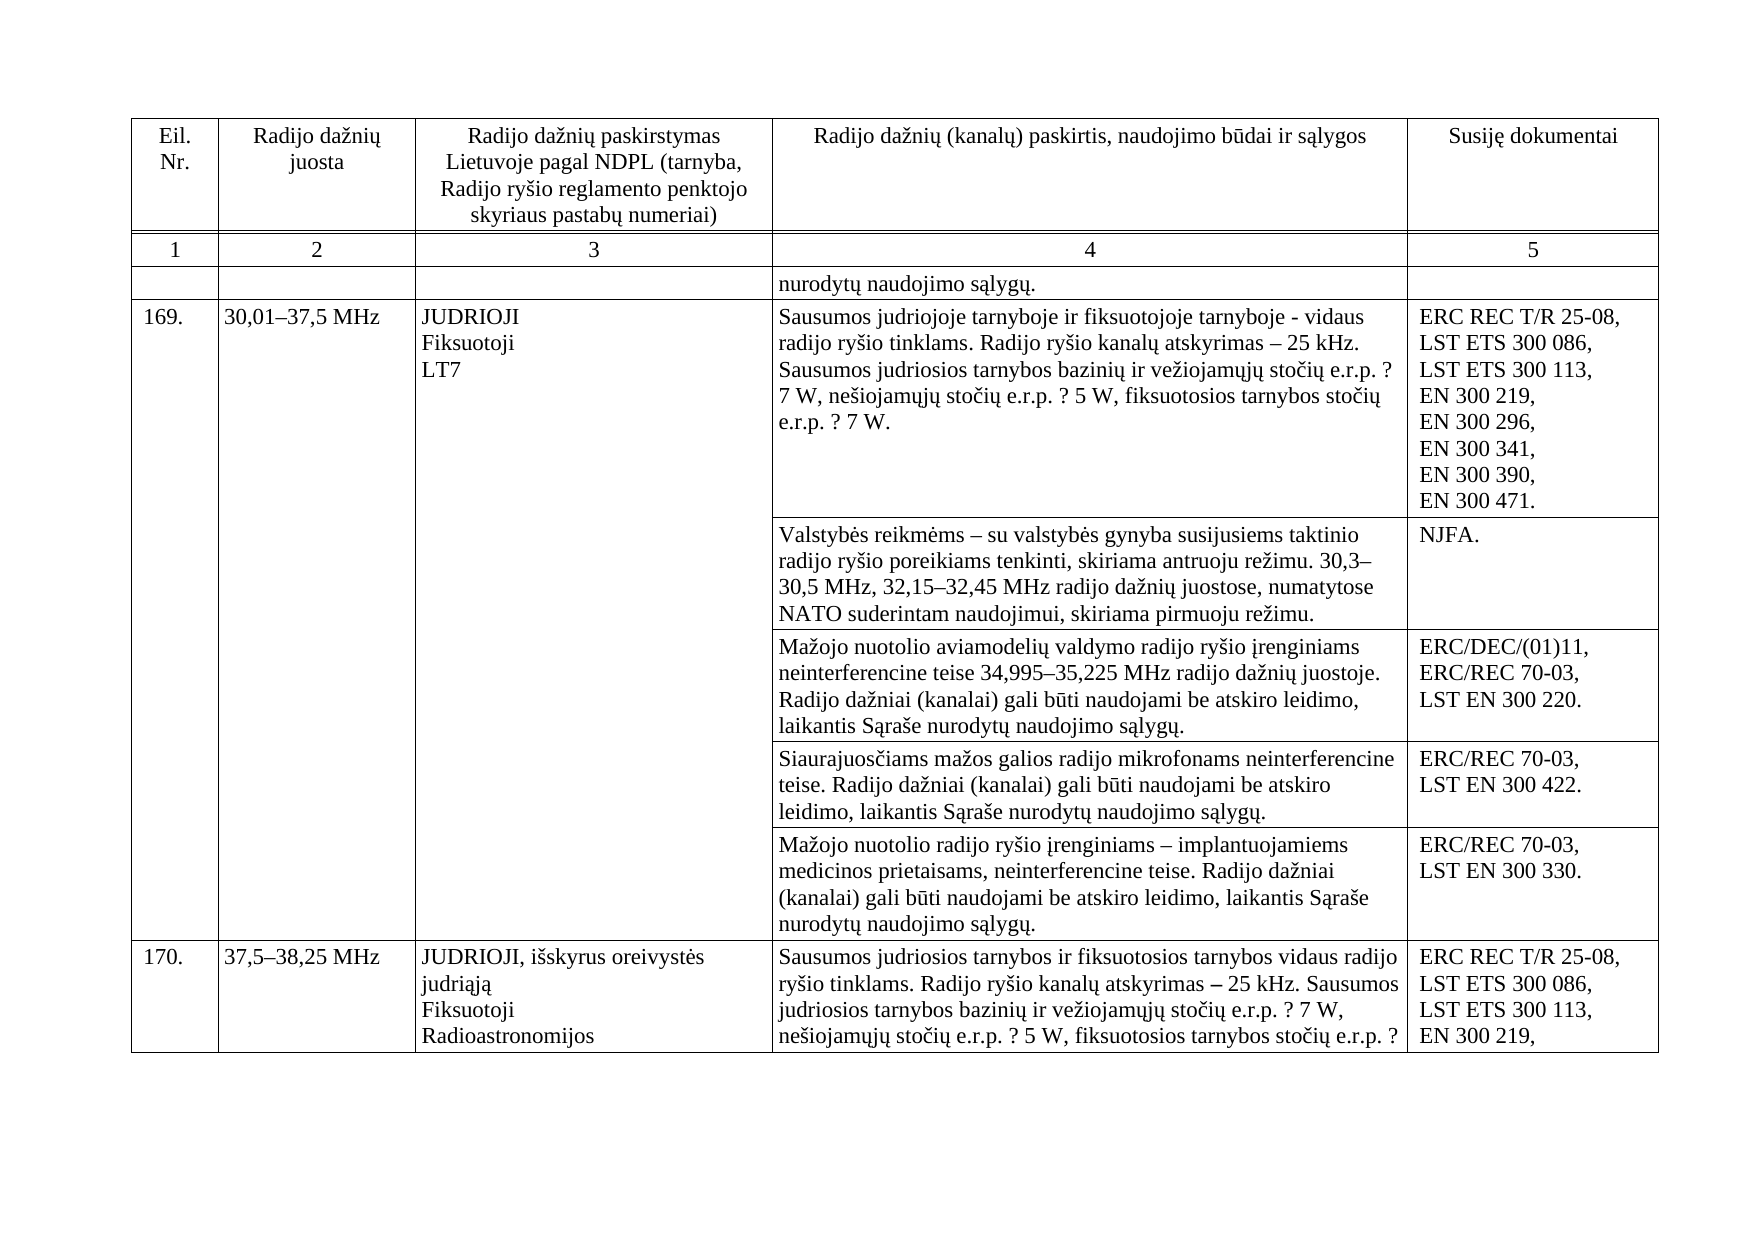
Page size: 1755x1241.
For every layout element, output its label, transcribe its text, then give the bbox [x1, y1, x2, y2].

table_cell 2 [219, 234, 415, 266]
table_header Radijo dažnių (kanalų) paskirtis, naudojimo būdai ir sąlygos [773, 119, 1407, 230]
table_cell [1408, 267, 1658, 299]
table_cell JUDRIOJI Fiksuotoji LT7 [416, 300, 772, 939]
table_cell 1 [132, 234, 218, 266]
table_cell ERC REC T/R 25-08, LST ETS 300 086, LST ETS 300 113, EN 300 219, [1408, 941, 1658, 1052]
table_cell Mažojo nuotolio aviamodelių valdymo radijo ryšio įrenginiams neinterferencine teise 34,995–35,225 MHz radijo dažnių juostoje. Radijo dažniai (kanalai) gali būti naudojami be atskiro leidimo, laikantis Sąraše nurodytų naudojimo sąlygų. [773, 630, 1407, 741]
table_cell [219, 267, 415, 299]
table_cell ERC REC T/R 25-08, LST ETS 300 086, LST ETS 300 113, EN 300 219, EN 300 296, EN 300 341, EN 300 390, EN 300 471. [1408, 300, 1658, 517]
table_cell ERC/DEC/(01)11, ERC/REC 70-03, LST EN 300 220. [1408, 630, 1658, 741]
table_cell NJFA. [1408, 518, 1658, 629]
table_cell nurodytų naudojimo sąlygų. [773, 267, 1407, 299]
table_cell Sausumos judriosios tarnybos ir fiksuotosios tarnybos vidaus radijo ryšio tinklams. Radijo ryšio kanalų atskyrimas – 25 kHz. Sausumos judriosios tarnybos bazinių ir vežiojamųjų stočių e.r.p. ? 7 W, nešiojamųjų stočių e.r.p. ? 5 W, fiksuotosios tarnybos stočių e.r.p. ? [773, 941, 1407, 1052]
table_cell 5 [1408, 234, 1658, 266]
table_cell 4 [773, 234, 1407, 266]
table_cell ERC/REC 70-03, LST EN 300 422. [1408, 742, 1658, 827]
table_cell 169. [132, 300, 218, 939]
table_cell 37,5–38,25 MHz [219, 941, 415, 1052]
table_cell [132, 267, 218, 299]
table_cell 170. [132, 941, 218, 1052]
table_cell Siaurajuosčiams mažos galios radijo mikrofonams neinterferencine teise. Radijo dažniai (kanalai) gali būti naudojami be atskiro leidimo, laikantis Sąraše nurodytų naudojimo sąlygų. [773, 742, 1407, 827]
table_cell [416, 267, 772, 299]
table_header Radijo dažnių juosta [219, 119, 415, 230]
table_header Eil. Nr. [132, 119, 218, 230]
table_cell Valstybės reikmėms – su valstybės gynyba susijusiems taktinio radijo ryšio poreikiams tenkinti, skiriama antruoju režimu. 30,3–30,5 MHz, 32,15–32,45 MHz radijo dažnių juostose, numatytose NATO suderintam naudojimui, skiriama pirmuoju režimu. [773, 518, 1407, 629]
table_cell 3 [416, 234, 772, 266]
table_header Susiję dokumentai [1408, 119, 1658, 230]
table_cell Mažojo nuotolio radijo ryšio įrenginiams – implantuojamiems medicinos prietaisams, neinterferencine teise. Radijo dažniai (kanalai) gali būti naudojami be atskiro leidimo, laikantis Sąraše nurodytų naudojimo sąlygų. [773, 828, 1407, 939]
table_cell 30,01–37,5 MHz [219, 300, 415, 939]
table_cell ERC/REC 70-03, LST EN 300 330. [1408, 828, 1658, 939]
table_cell JUDRIOJI, išskyrus oreivystės judriąją Fiksuotoji Radioastronomijos [416, 941, 772, 1052]
table_cell Sausumos judriojoje tarnyboje ir fiksuotojoje tarnyboje - vidaus radijo ryšio tinklams. Radijo ryšio kanalų atskyrimas – 25 kHz. Sausumos judriosios tarnybos bazinių ir vežiojamųjų stočių e.r.p. ? 7 W, nešiojamųjų stočių e.r.p. ? 5 W, fiksuotosios tarnybos stočių e.r.p. ? 7 W. [773, 300, 1407, 517]
table_header Radijo dažnių paskirstymas Lietuvoje pagal NDPL (tarnyba, Radijo ryšio reglamento penktojo skyriaus pastabų numeriai) [416, 119, 772, 230]
